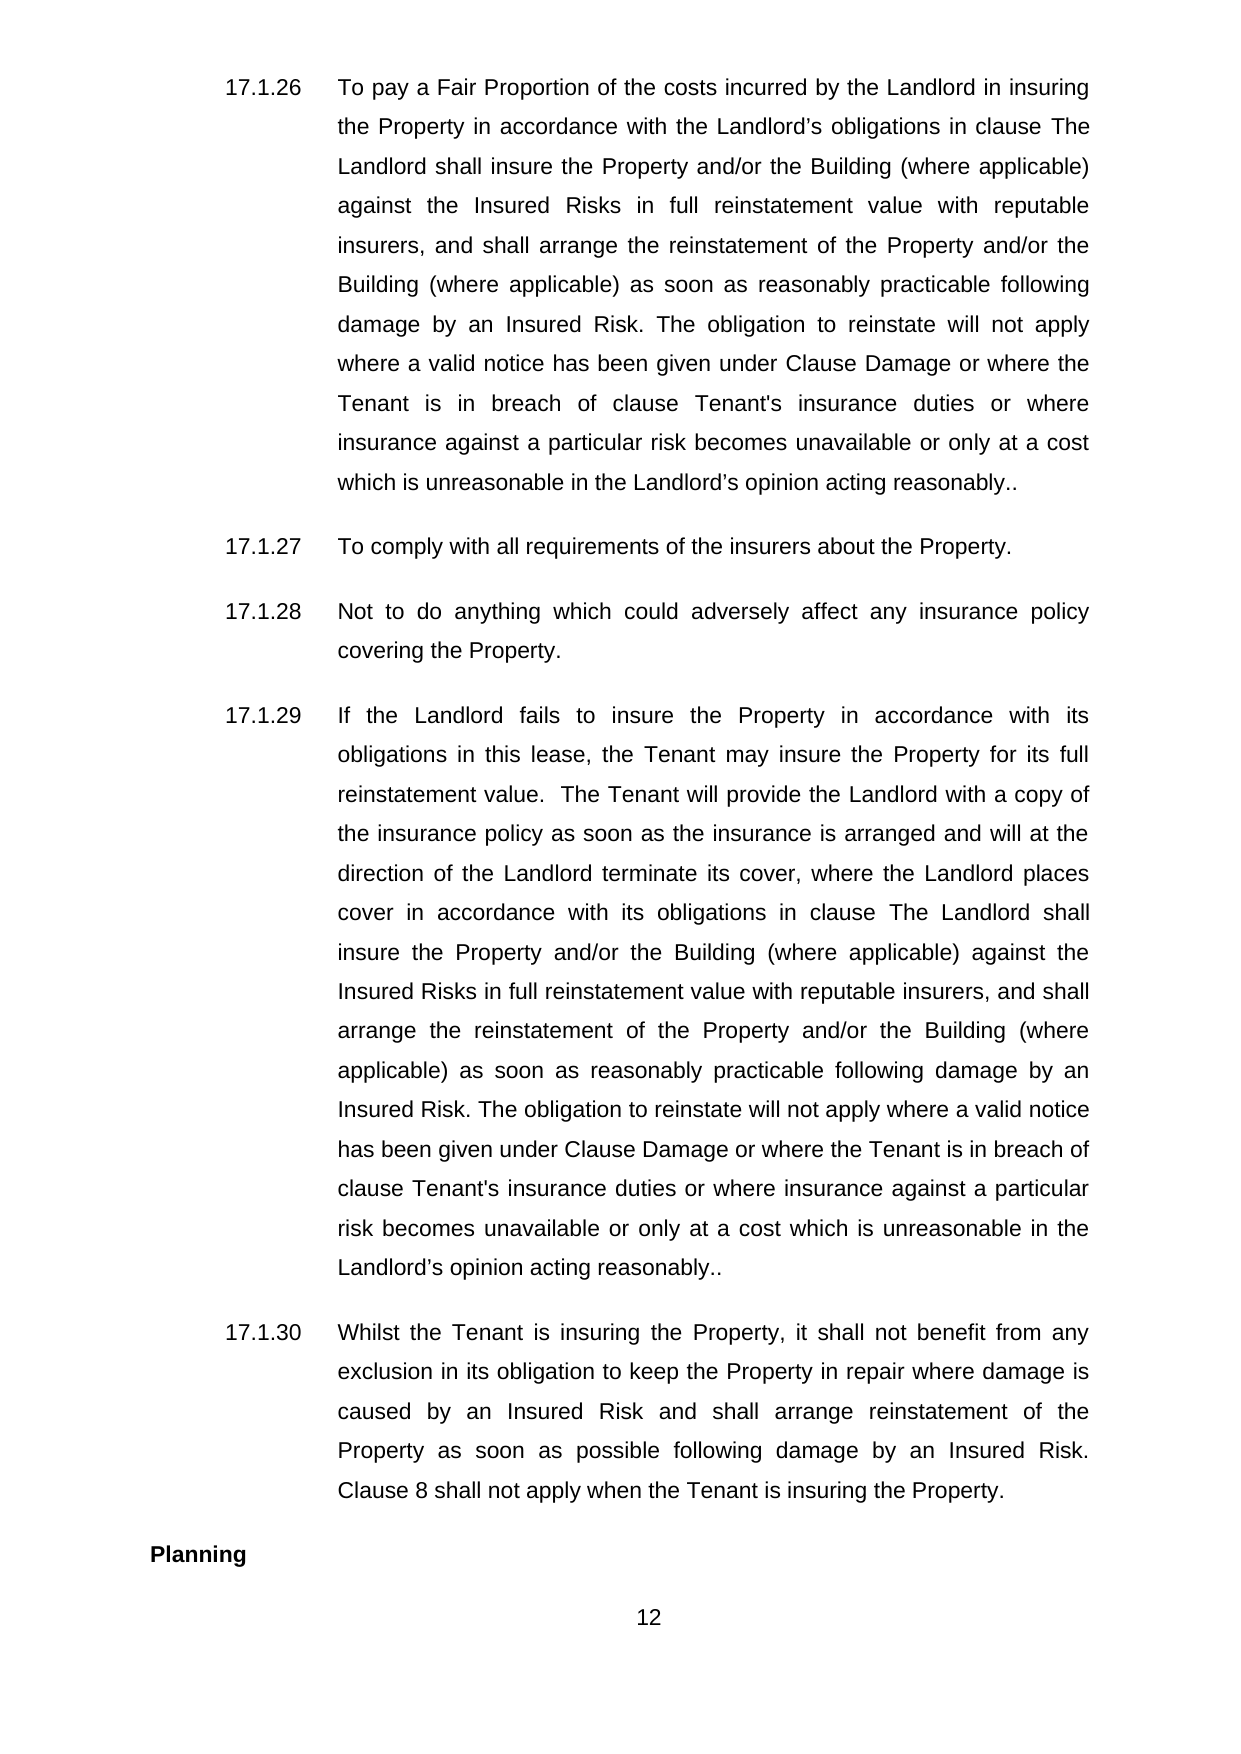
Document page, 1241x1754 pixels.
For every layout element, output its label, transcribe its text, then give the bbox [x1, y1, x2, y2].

subtitle To comply with all requirements of the insurers about the Property. [225, 533, 1090, 559]
subtitle Not to do anything which could adversely affect any insurance policy covering the Property. [225, 598, 1090, 663]
subtitle Whilst the Tenant is insuring the Property, it shall not benefit from any exclusion in its obligation to keep the Property in repair where damage is caused by an Insured Risk and shall arrange reinstatement of the Property as soon as possible following damage by an Insured Risk. Clause 8 shall not apply when the Tenant is insuring the Property. [225, 1319, 1090, 1503]
subtitle Planning [150, 1541, 1090, 1567]
subtitle To pay a Fair Proportion of the costs incurred by the Landlord in insuring the Property in accordance with the Landlord’s obligations in clause 8.1. [225, 74, 1090, 495]
subtitle If the Landlord fails to insure the Property in accordance with its obligations in this lease, the Tenant may insure the Property for its full reinstatement value. The Tenant will provide the Landlord with a copy of the insurance policy as soon as the insurance is arranged and will at the direction of the Landlord terminate its cover, where the Landlord places cover in accordance with its obligations in clause 8.1. [225, 702, 1090, 1281]
